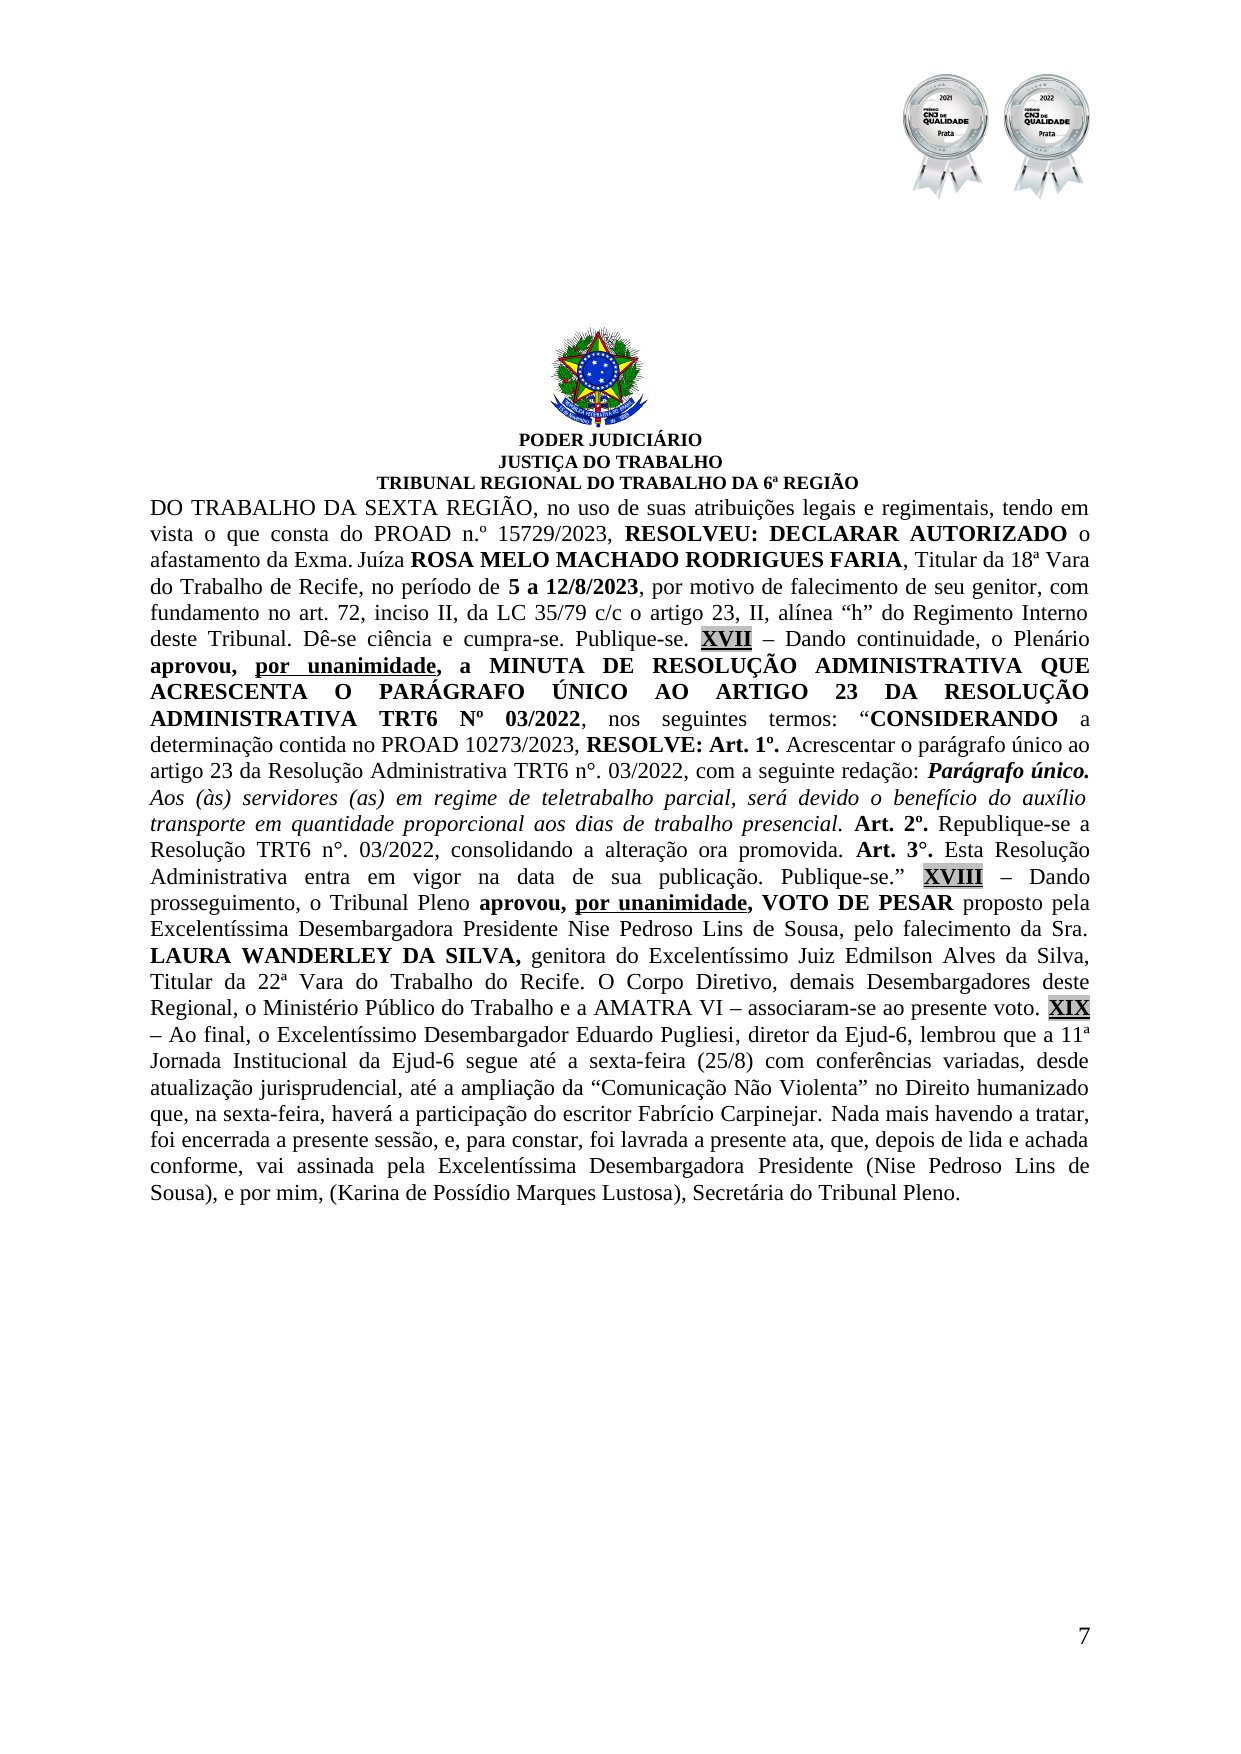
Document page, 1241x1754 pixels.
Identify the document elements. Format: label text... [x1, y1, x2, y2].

text DO TRABALHO DA SEXTA REGIÃO, no uso de suas atribuições legais e regimentais, tendo em vista o que consta do PROAD n.º 15729/2023, RESOLVEU: DECLARAR AUTORIZADO o afastamento da Exma. Juíza ROSA MELO MACHADO RODRIGUES FARIA, Titular da 18ª Vara do Trabalho de Recife, no período de 5 a 12/8/2023, por motivo de falecimento de seu genitor, com fundamento no art. 72, inciso II, da LC 35/79 c/c o artigo 23, II, alínea “h” do Regimento Interno deste Tribunal. Dê-se ciência e cumpra-se. Publique-se. XVII – Dando continuidade, o Plenário aprovou, por unanimidade, a MINUTA DE RESOLUÇÃO ADMINISTRATIVA QUE ACRESCENTA O PARÁGRAFO ÚNICO AO ARTIGO 23 DA RESOLUÇÃO ADMINISTRATIVA TRT6 Nº 03/2022, nos seguintes termos: “CONSIDERANDO a determinação contida no PROAD 10273/2023, RESOLVE: Art. 1º. Acrescentar o parágrafo único ao artigo 23 da Resolução Administrativa TRT6 n°. 03/2022, com a seguinte redação: Parágrafo único. Aos (às) servidores (as) em regime de teletrabalho parcial, será devido o benefício do auxílio transporte em quantidade proporcional aos dias de trabalho presencial. Art. 2º. Republique-se a Resolução TRT6 n°. 03/2022, consolidando a alteração ora promovida. Art. 3°. Esta Resolução Administrativa entra em vigor na data de sua publicação. Publique-se.” XVIII – Dando prosseguimento, o Tribunal Pleno aprovou, por unanimidade, VOTO DE PESAR proposto pela Excelentíssima Desembargadora Presidente Nise Pedroso Lins de Sousa, pelo falecimento da Sra. LAURA WANDERLEY DA SILVA, genitora do Excelentíssimo Juiz Edmilson Alves da Silva, Titular da 22ª Vara do Trabalho do Recife. O Corpo Diretivo, demais Desembargadores deste Regional, o Ministério Público do Trabalho e a AMATRA VI – associaram-se ao presente voto. XIX – Ao final, o Excelentíssimo Desembargador Eduardo Pugliesi, diretor da Ejud-6, lembrou que a 11ª Jornada Institucional da Ejud-6 segue até a sexta-feira (25/8) com conferências variadas, desde atualização jurisprudencial, até a ampliação da “Comunicação Não Violenta” no Direito humanizado que, na sexta-feira, haverá a participação do escritor Fabrício Carpinejar. Nada mais havendo a tratar, foi encerrada a presente sessão, e, para constar, foi lavrada a presente ata, que, depois de lida e achada conforme, vai assinada pela Excelentíssima Desembargadora Presidente (Nise Pedroso Lins de Sousa), e por mim, (Karina de Possídio Marques Lustosa), Secretária do Tribunal Pleno. [150, 494, 1090, 1205]
